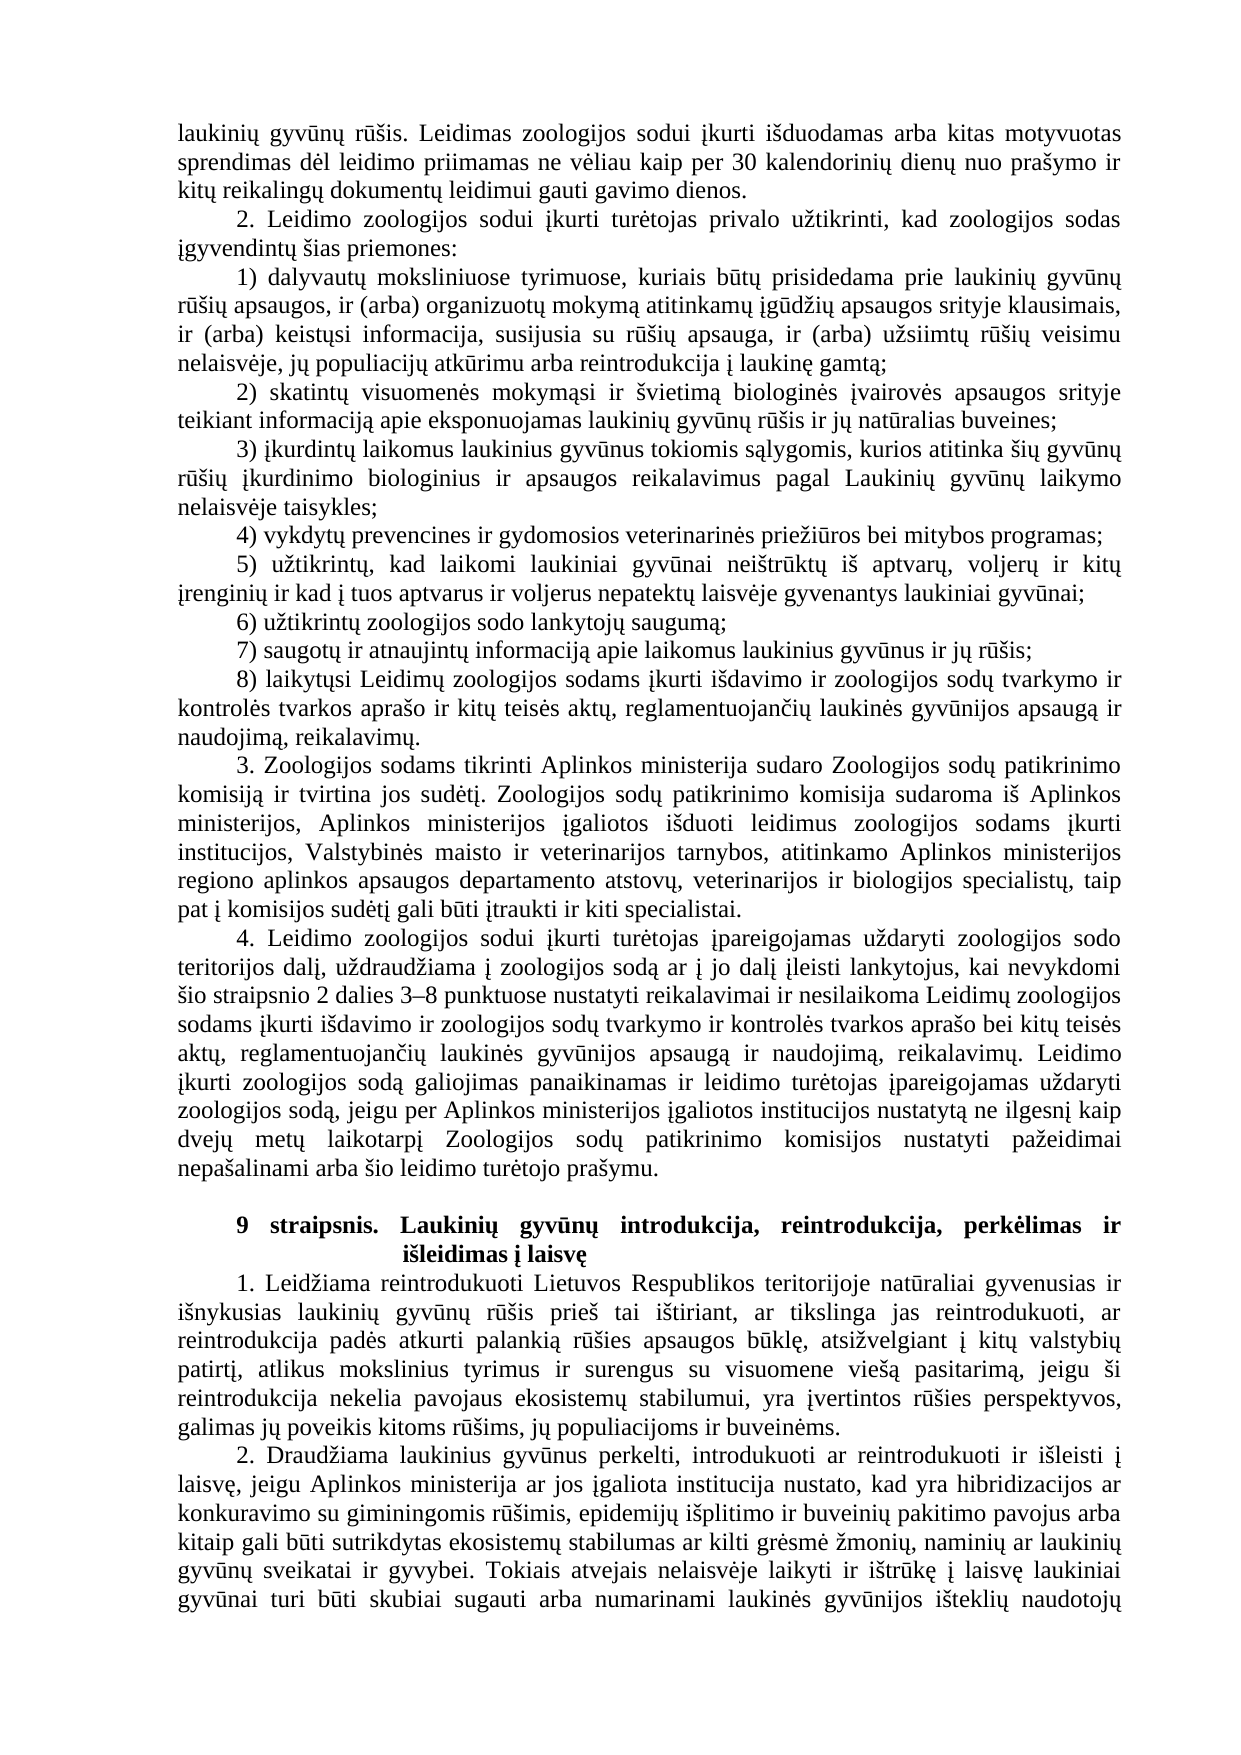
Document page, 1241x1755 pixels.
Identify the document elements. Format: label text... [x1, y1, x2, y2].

text 8) laikytųsi Leidimų zoologijos sodams įkurti išdavimo ir zoologijos sodų tvarkymo ir kontrolės tvarkos aprašo ir kitų teisės aktų, reglamentuojančių laukinės gyvūnijos apsaugą ir naudojimą, reikalavimų. [177, 664, 1122, 751]
text 2. Draudžiama laukinius gyvūnus perkelti, introdukuoti ar reintrodukuoti ir išleisti į laisvę, jeigu Aplinkos ministerija ar jos įgaliota institucija nustato, kad yra hibridizacijos ar konkuravimo su giminingomis rūšimis, epidemijų išplitimo ir buveinių pakitimo pavojus arba kitaip gali būti sutrikdytas ekosistemų stabilumas ar kilti grėsmė žmonių, naminių ar laukinių gyvūnų sveikatai ir gyvybei. Tokiais atvejais nelaisvėje laikyti ir ištrūkę į laisvę laukiniai gyvūnai turi būti skubiai sugauti arba numarinami laukinės gyvūnijos išteklių naudotojų [177, 1441, 1122, 1613]
text 6) užtikrintų zoologijos sodo lankytojų saugumą; [177, 607, 1122, 636]
text 4) vykdytų prevencines ir gydomosios veterinarinės priežiūros bei mitybos programas; [177, 521, 1122, 549]
text 9 straipsnis. Laukinių gyvūnų introdukcija, reintrodukcija, perkėlimas ir išleidimas į laisvę [236, 1211, 1122, 1268]
text 2) skatintų visuomenės mokymąsi ir švietimą biologinės įvairovės apsaugos srityje teikiant informaciją apie eksponuojamas laukinių gyvūnų rūšis ir jų natūralias buveines; [177, 377, 1122, 434]
text laukinių gyvūnų rūšis. Leidimas zoologijos sodui įkurti išduodamas arba kitas motyvuotas sprendimas dėl leidimo priimamas ne vėliau kaip per 30 kalendorinių dienų nuo prašymo ir kitų reikalingų dokumentų leidimui gauti gavimo dienos. [177, 118, 1122, 204]
text 3) įkurdintų laikomus laukinius gyvūnus tokiomis sąlygomis, kurios atitinka šių gyvūnų rūšių įkurdinimo biologinius ir apsaugos reikalavimus pagal Laukinių gyvūnų laikymo nelaisvėje taisykles; [177, 434, 1122, 521]
text 4. Leidimo zoologijos sodui įkurti turėtojas įpareigojamas uždaryti zoologijos sodo teritorijos dalį, uždraudžiama į zoologijos sodą ar į jo dalį įleisti lankytojus, kai nevykdomi šio straipsnio 2 dalies 3–8 punktuose nustatyti reikalavimai ir nesilaikoma Leidimų zoologijos sodams įkurti išdavimo ir zoologijos sodų tvarkymo ir kontrolės tvarkos aprašo bei kitų teisės aktų, reglamentuojančių laukinės gyvūnijos apsaugą ir naudojimą, reikalavimų. Leidimo įkurti zoologijos sodą galiojimas panaikinamas ir leidimo turėtojas įpareigojamas uždaryti zoologijos sodą, jeigu per Aplinkos ministerijos įgaliotos institucijos nustatytą ne ilgesnį kaip dvejų metų laikotarpį Zoologijos sodų patikrinimo komisijos nustatyti pažeidimai nepašalinami arba šio leidimo turėtojo prašymu. [177, 923, 1122, 1182]
text 1) dalyvautų moksliniuose tyrimuose, kuriais būtų prisidedama prie laukinių gyvūnų rūšių apsaugos, ir (arba) organizuotų mokymą atitinkamų įgūdžių apsaugos srityje klausimais, ir (arba) keistųsi informacija, susijusia su rūšių apsauga, ir (arba) užsiimtų rūšių veisimu nelaisvėje, jų populiacijų atkūrimu arba reintrodukcija į laukinę gamtą; [177, 262, 1122, 377]
text 1. Leidžiama reintrodukuoti Lietuvos Respublikos teritorijoje natūraliai gyvenusias ir išnykusias laukinių gyvūnų rūšis prieš tai ištiriant, ar tikslinga jas reintrodukuoti, ar reintrodukcija padės atkurti palankią rūšies apsaugos būklę, atsižvelgiant į kitų valstybių patirtį, atlikus mokslinius tyrimus ir surengus su visuomene viešą pasitarimą, jeigu ši reintrodukcija nekelia pavojaus ekosistemų stabilumui, yra įvertintos rūšies perspektyvos, galimas jų poveikis kitoms rūšims, jų populiacijoms ir buveinėms. [177, 1268, 1122, 1441]
text 3. Zoologijos sodams tikrinti Aplinkos ministerija sudaro Zoologijos sodų patikrinimo komisiją ir tvirtina jos sudėtį. Zoologijos sodų patikrinimo komisija sudaroma iš Aplinkos ministerijos, Aplinkos ministerijos įgaliotos išduoti leidimus zoologijos sodams įkurti institucijos, Valstybinės maisto ir veterinarijos tarnybos, atitinkamo Aplinkos ministerijos regiono aplinkos apsaugos departamento atstovų, veterinarijos ir biologijos specialistų, taip pat į komisijos sudėtį gali būti įtraukti ir kiti specialistai. [177, 751, 1122, 923]
text 7) saugotų ir atnaujintų informaciją apie laikomus laukinius gyvūnus ir jų rūšis; [177, 636, 1122, 664]
text 2. Leidimo zoologijos sodui įkurti turėtojas privalo užtikrinti, kad zoologijos sodas įgyvendintų šias priemones: [177, 204, 1122, 262]
text 5) užtikrintų, kad laikomi laukiniai gyvūnai neištrūktų iš aptvarų, voljerų ir kitų įrenginių ir kad į tuos aptvarus ir voljerus nepatektų laisvėje gyvenantys laukiniai gyvūnai; [177, 549, 1122, 607]
